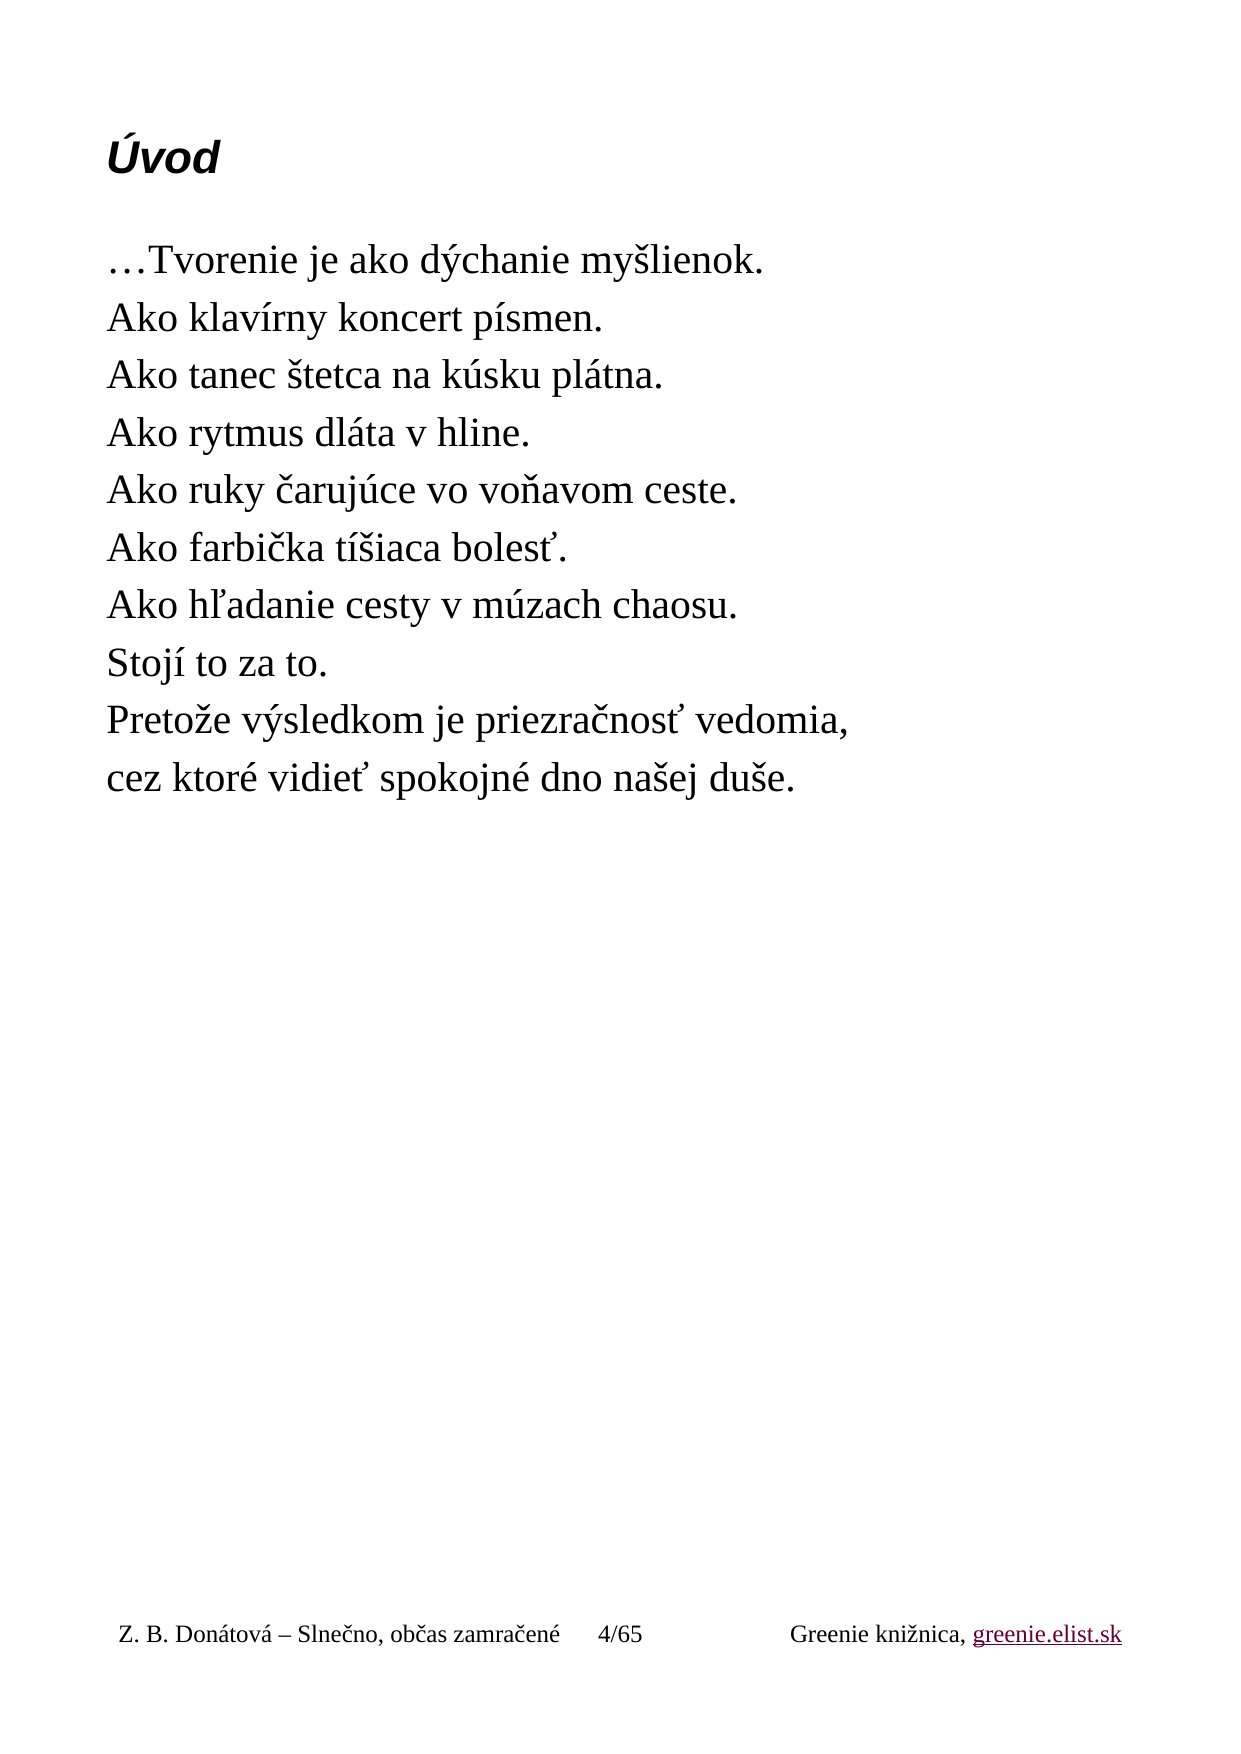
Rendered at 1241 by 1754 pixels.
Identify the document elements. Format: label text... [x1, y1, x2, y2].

subtitle Úvod [106, 131, 1134, 184]
text …Tvorenie je ako dýchanie myšlienok. Ako klavírny koncert písmen. Ako tanec štetca na kúsku plátna. Ako rytmus dláta v hline. Ako ruky čarujúce vo voňavom ceste. Ako farbička tíšiaca bolesť. Ako hľadanie cesty v múzach chaosu. Stojí to za to. Pretože výsledkom je priezračnosť vedomia, cez ktoré vidieť spokojné dno našej duše. [106, 235, 1134, 800]
